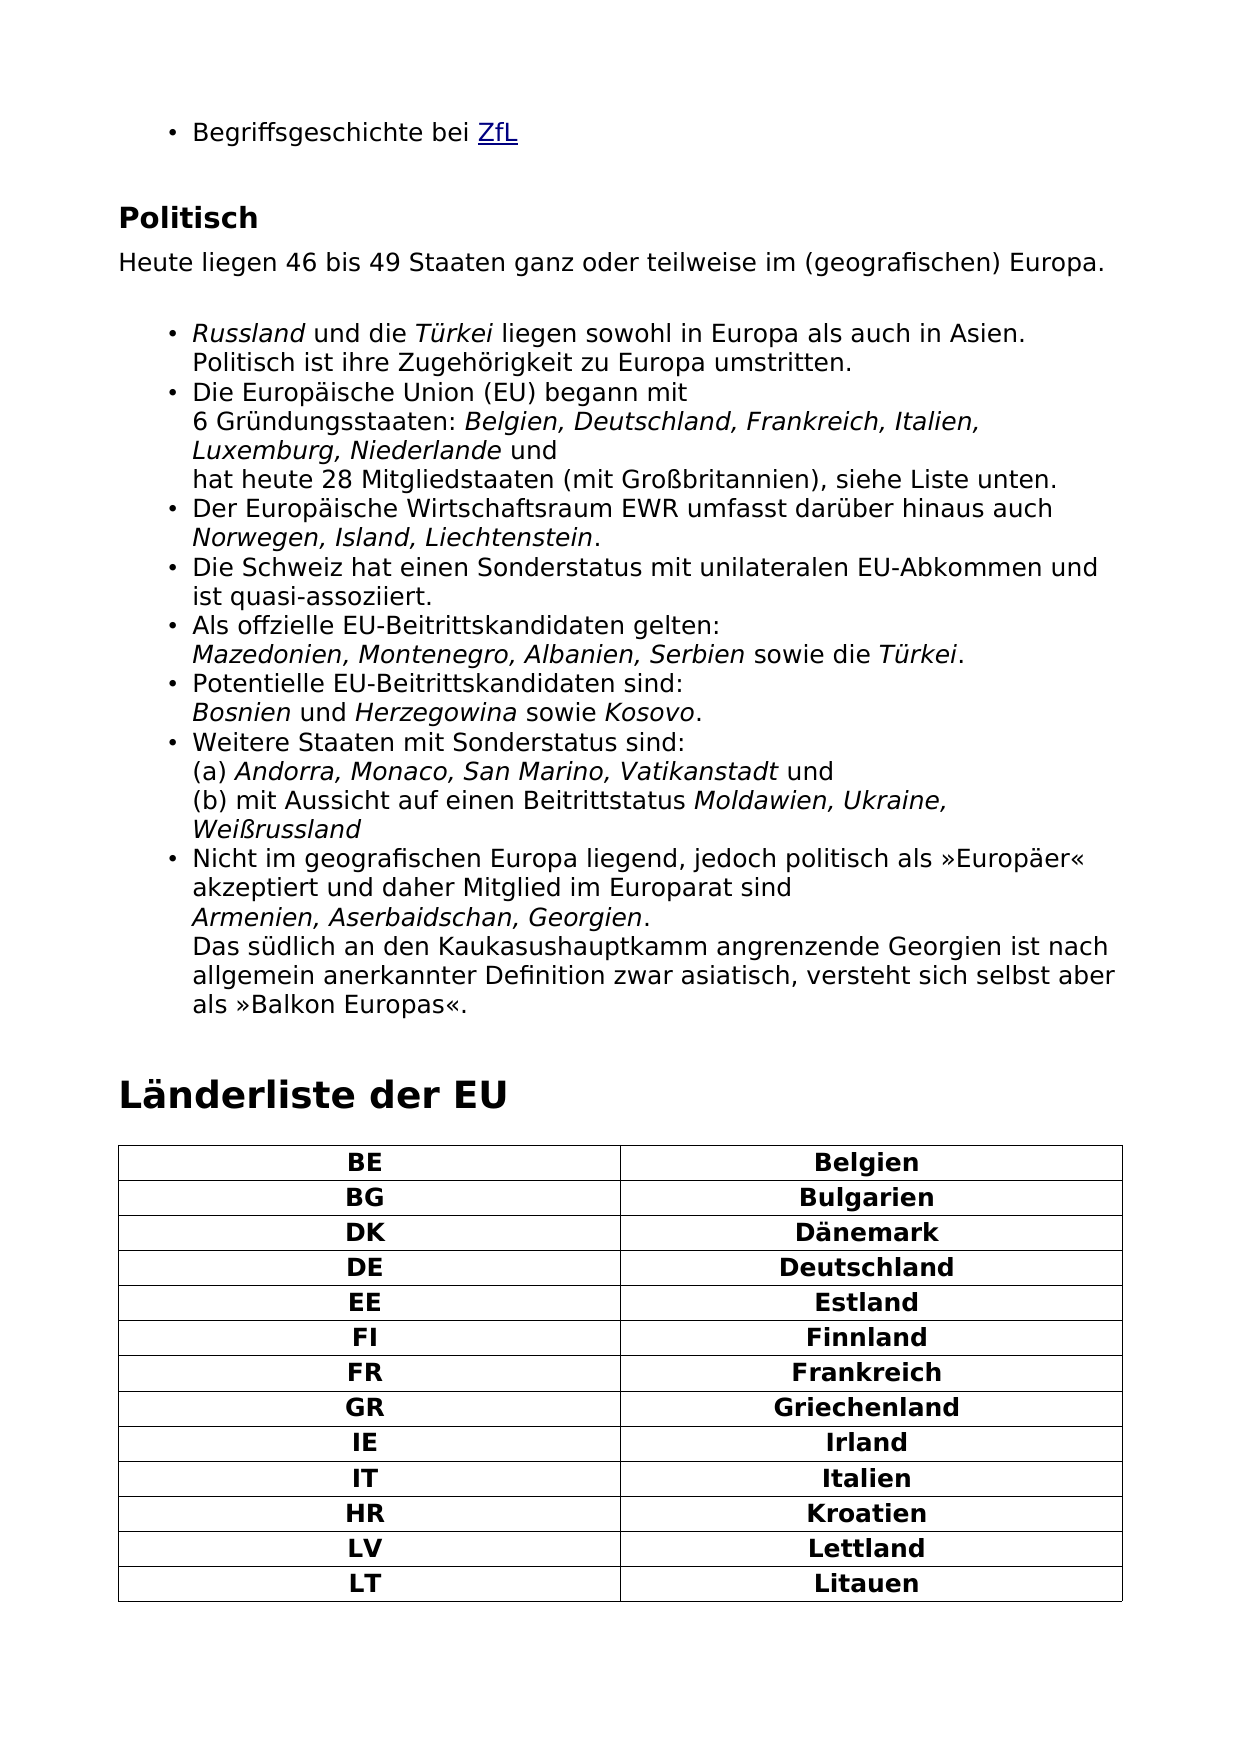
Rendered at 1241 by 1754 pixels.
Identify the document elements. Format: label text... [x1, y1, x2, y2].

list Russland und die Türkei liegen sowohl in Europa als auch in Asien. Politisch ist ihre Zugehörigkeit zu Europa umstritten. [177, 319, 1122, 378]
list Der Europäische Wirtschaftsraum EWR umfasst darüber hinaus auch Norwegen, Island, Liechtenstein. [177, 494, 1122, 553]
table_cell HR [119, 1497, 620, 1531]
table_cell Italien [621, 1462, 1122, 1496]
table_cell FI [119, 1321, 620, 1355]
table_cell EE [119, 1286, 620, 1320]
table_cell BG [119, 1181, 620, 1215]
subtitle Länderliste der EU [118, 1074, 1122, 1117]
table_cell IE [119, 1427, 620, 1461]
table_cell LT [119, 1567, 620, 1601]
table_cell Estland [621, 1286, 1122, 1320]
table_cell Frankreich [621, 1356, 1122, 1391]
table_cell Litauen [621, 1567, 1122, 1601]
table_cell Bulgarien [621, 1181, 1122, 1215]
list Potentielle EU-Beitrittskandidaten sind: Bosnien und Herzegowina sowie Kosovo. [177, 669, 1122, 728]
text Heute liegen 46 bis 49 Staaten ganz oder teilweise im (geografischen) Europa. [118, 248, 1122, 277]
table_cell Kroatien [621, 1497, 1122, 1531]
table_cell Irland [621, 1427, 1122, 1461]
table_cell Lettland [621, 1532, 1122, 1566]
table_cell Griechenland [621, 1392, 1122, 1426]
list Die Europäische Union (EU) begann mit 6 Gründungsstaaten: Belgien, Deutschland, Frankreich, Italien, Luxemburg, Niederlande und hat heute 28 Mitgliedstaaten (mit Großbritannien), siehe Liste unten. [177, 378, 1122, 494]
list Als offzielle EU-Beitrittskandidaten gelten: Mazedonien, Montenegro, Albanien, Serbien sowie die Türkei. [177, 611, 1122, 669]
table_cell DE [119, 1251, 620, 1285]
table_cell Finnland [621, 1321, 1122, 1355]
table_cell DK [119, 1216, 620, 1250]
list Weitere Staaten mit Sonderstatus sind: (a) Andorra, Monaco, San Marino, Vatikanstadt und (b) mit Aussicht auf einen Beitrittstatus Moldawien, Ukraine, Weißrussland [177, 728, 1122, 844]
list Die Schweiz hat einen Sonderstatus mit unilateralen EU-Abkommen und ist quasi-assoziiert. [177, 553, 1122, 611]
table_cell Dänemark [621, 1216, 1122, 1250]
list Nicht im geografischen Europa liegend, jedoch politisch als »Europäer« akzeptiert und daher Mitglied im Europarat sind Armenien, Aserbaidschan, Georgien. Das südlich an den Kaukasushauptkamm angrenzende Georgien ist nach allgemein anerkannter Definition zwar asiatisch, versteht sich selbst aber als »Balkon Europas«. [177, 844, 1122, 1019]
table_cell IT [119, 1462, 620, 1496]
list Begriffsgeschichte bei ZfL [177, 118, 1122, 147]
table_header BE [119, 1146, 620, 1180]
subtitle Politisch [118, 202, 1122, 236]
table_header Belgien [621, 1146, 1122, 1180]
table_cell GR [119, 1392, 620, 1426]
table_cell FR [119, 1356, 620, 1391]
table_cell LV [119, 1532, 620, 1566]
table_cell Deutschland [621, 1251, 1122, 1285]
